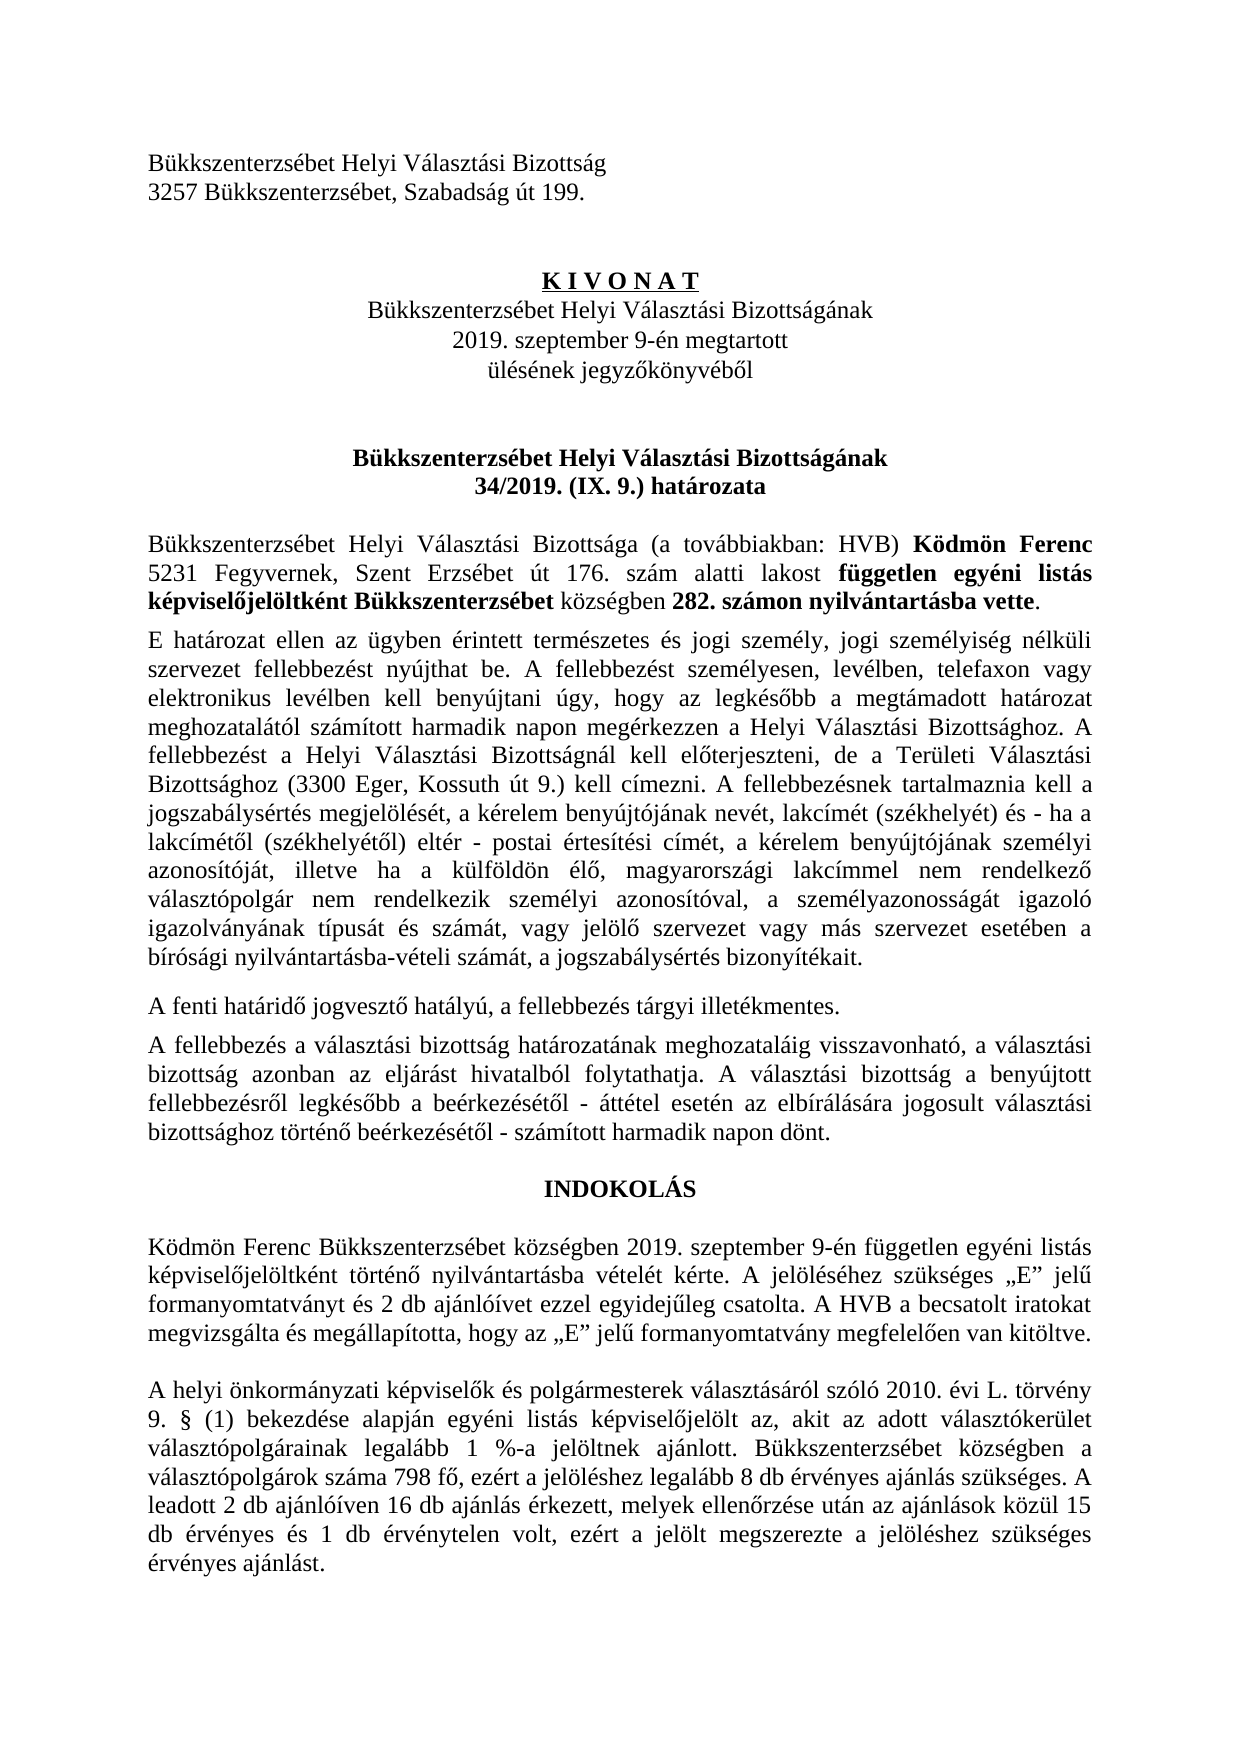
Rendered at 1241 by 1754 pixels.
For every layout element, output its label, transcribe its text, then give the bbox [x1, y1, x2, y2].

text Bükkszenterzsébet Helyi Választási Bizottsága (a továbbiakban: HVB) Ködmön Ferenc 5231 Fegyvernek, Szent Erzsébet út 176. szám alatti lakost független egyéni listás képviselőjelöltként Bükkszenterzsébet községben 282. számon nyilvántartásba vette. [148, 529, 1093, 615]
text A helyi önkormányzati képviselők és polgármesterek választásáról szóló 2010. évi L. törvény 9. § (1) bekezdése alapján egyéni listás képviselőjelölt az, akit az adott választókerület választópolgárainak legalább 1 %-a jelöltnek ajánlott. Bükkszenterzsébet községben a választópolgárok száma 798 fő, ezért a jelöléshez legalább 8 db érvényes ajánlás szükséges. A leadott 2 db ajánlóíven 16 db ajánlás érkezett, melyek ellenőrzése után az ajánlások közül 15 db érvényes és 1 db érvénytelen volt, ezért a jelölt megszerezte a jelöléshez szükséges érvényes ajánlást. [148, 1376, 1093, 1577]
text Bükkszenterzsébet Helyi Választási Bizottság [148, 148, 1093, 176]
text Bükkszenterzsébet Helyi Választási Bizottságának [148, 443, 1093, 471]
text ülésének jegyzőkönyvéből [148, 355, 1093, 383]
text Ködmön Ferenc Bükkszenterzsébet községben 2019. szeptember 9-én független egyéni listás képviselőjelöltként történő nyilvántartásba vételét kérte. A jelöléséhez szükséges „E” jelű formanyomtatványt és 2 db ajánlóívet ezzel egyidejűleg csatolta. A HVB a becsatolt iratokat megvizsgálta és megállapította, hogy az „E” jelű formanyomtatvány megfelelően van kitöltve. [148, 1232, 1093, 1347]
text 3257 Bükkszenterzsébet, Szabadság út 199. [148, 177, 1093, 206]
text INDOKOLÁS [148, 1174, 1093, 1203]
text K I V O N A T [148, 266, 1093, 295]
text 34/2019. (IX. 9.) határozata [148, 471, 1093, 500]
text E határozat ellen az ügyben érintett természetes és jogi személy, jogi személyiség nélküli szervezet fellebbezést nyújthat be. A fellebbezést személyesen, levélben, telefaxon vagy elektronikus levélben kell benyújtani úgy, hogy az legkésőbb a megtámadott határozat meghozatalától számított harmadik napon megérkezzen a Helyi Választási Bizottsághoz. A fellebbezést a Helyi Választási Bizottságnál kell előterjeszteni, de a Területi Választási Bizottsághoz (3300 Eger, Kossuth út 9.) kell címezni. A fellebbezésnek tartalmaznia kell a jogszabálysértés megjelölését, a kérelem benyújtójának nevét, lakcímét (székhelyét) és - ha a lakcímétől (székhelyétől) eltér - postai értesítési címét, a kérelem benyújtójának személyi azonosítóját, illetve ha a külföldön élő, magyarországi lakcímmel nem rendelkező választópolgár nem rendelkezik személyi azonosítóval, a személyazonosságát igazoló igazolványának típusát és számát, vagy jelölő szervezet vagy más szervezet esetében a bírósági nyilvántartásba-vételi számát, a jogszabálysértés bizonyítékait. [148, 626, 1093, 971]
subtitle A fellebbezés a választási bizottság határozatának meghozataláig visszavonható, a választási bizottság azonban az eljárást hivatalból folytathatja. A választási bizottság a benyújtott fellebbezésről legkésőbb a beérkezésétől - áttétel esetén az elbírálására jogosult választási bizottsághoz történő beérkezésétől - számított harmadik napon dönt. [148, 1031, 1093, 1146]
text Bükkszenterzsébet Helyi Választási Bizottságának [148, 296, 1093, 324]
text 2019. szeptember 9-én megtartott [148, 325, 1093, 354]
text A fenti határidő jogvesztő hatályú, a fellebbezés tárgyi illetékmentes. [148, 991, 1093, 1020]
